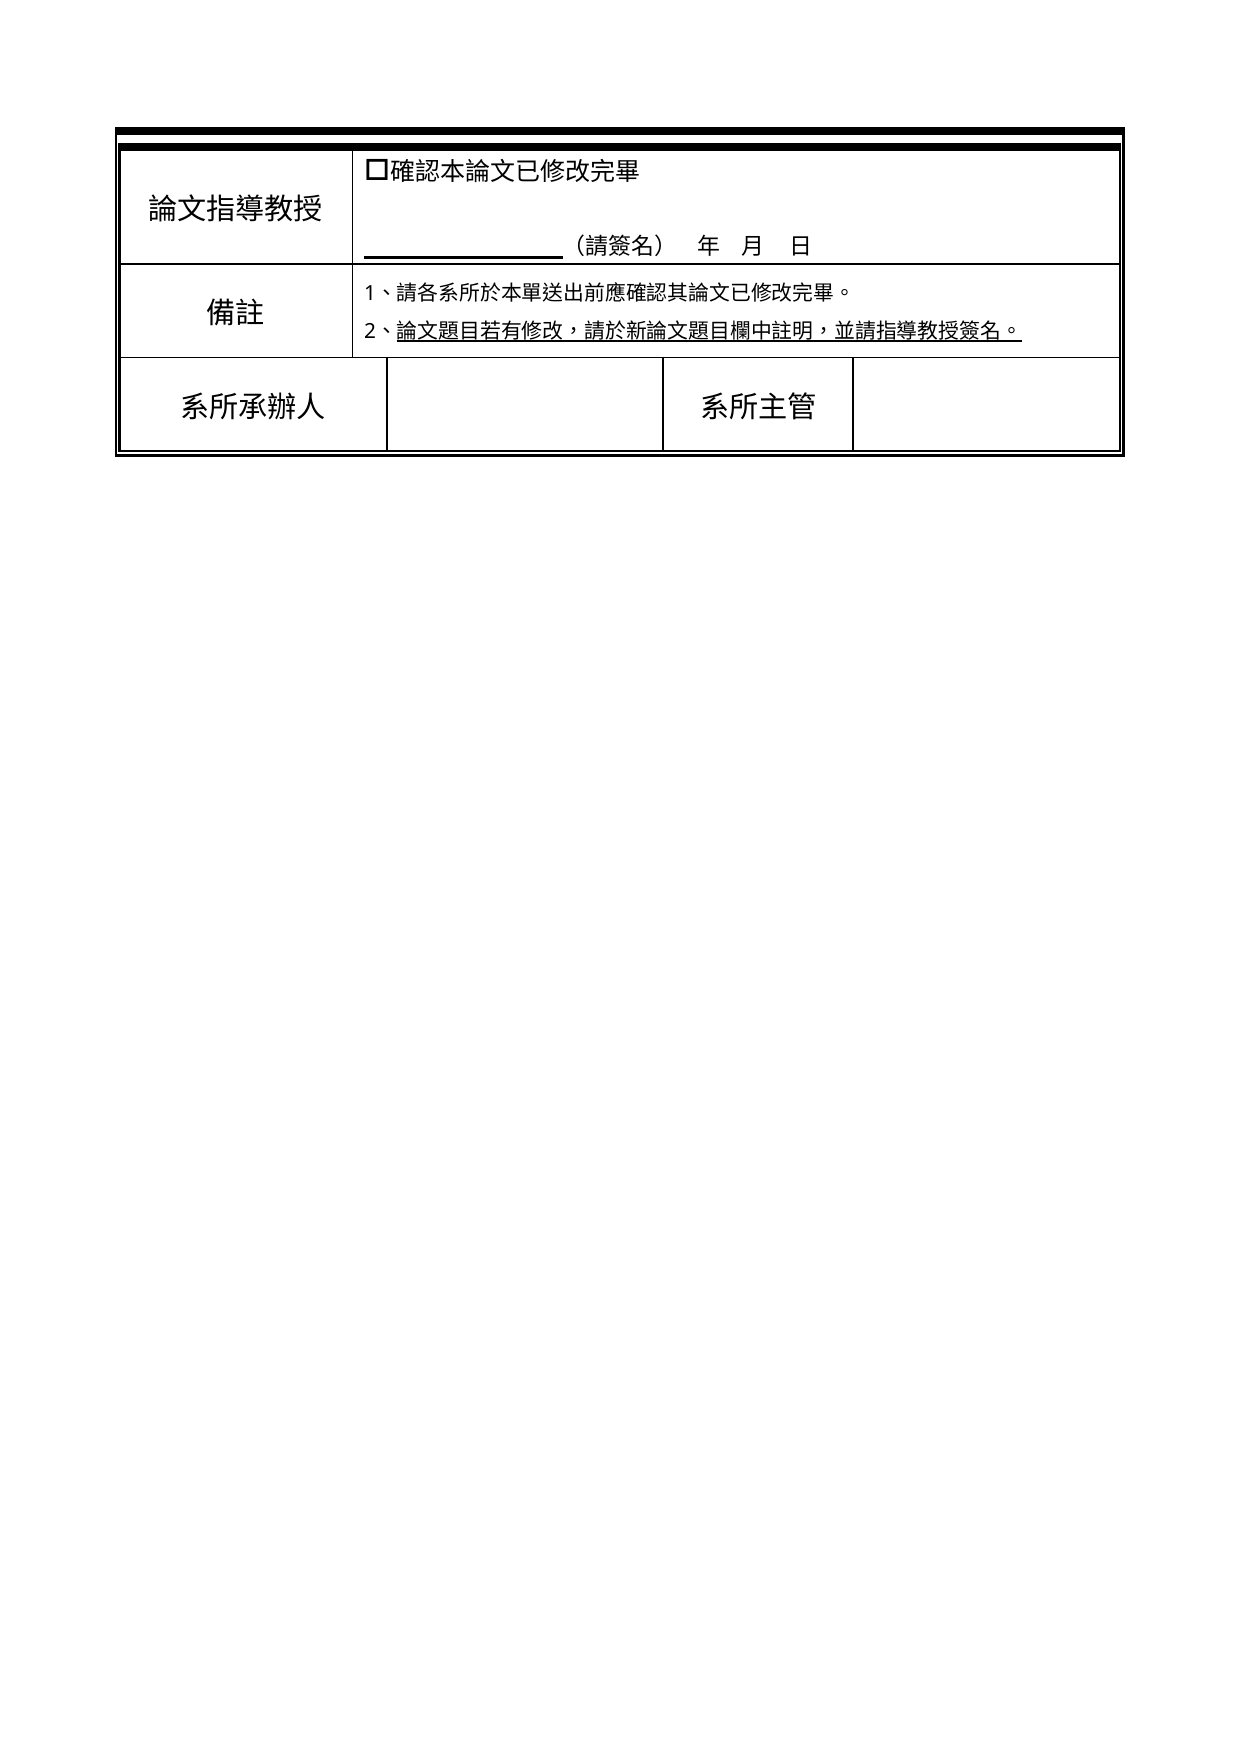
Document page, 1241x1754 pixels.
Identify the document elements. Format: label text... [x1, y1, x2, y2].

table_cell 系所主管 [664, 358, 852, 450]
table_cell [118, 135, 353, 143]
table_cell 確認本論文已修改完畢 （請簽名） 年 月 日 [353, 135, 1122, 263]
table_cell 1、請各系所於本單送出前應確認其論文已修改完畢。 2、論文題目若有修改，請於新論文題目欄中註明，並請指導教授簽名。 [353, 265, 1119, 357]
table_cell 論文指導教授 [121, 151, 352, 263]
table_cell 備註 [121, 265, 352, 357]
table_cell [388, 358, 662, 450]
table_cell [854, 358, 1119, 450]
table_cell 系所承辦人 [121, 358, 386, 450]
